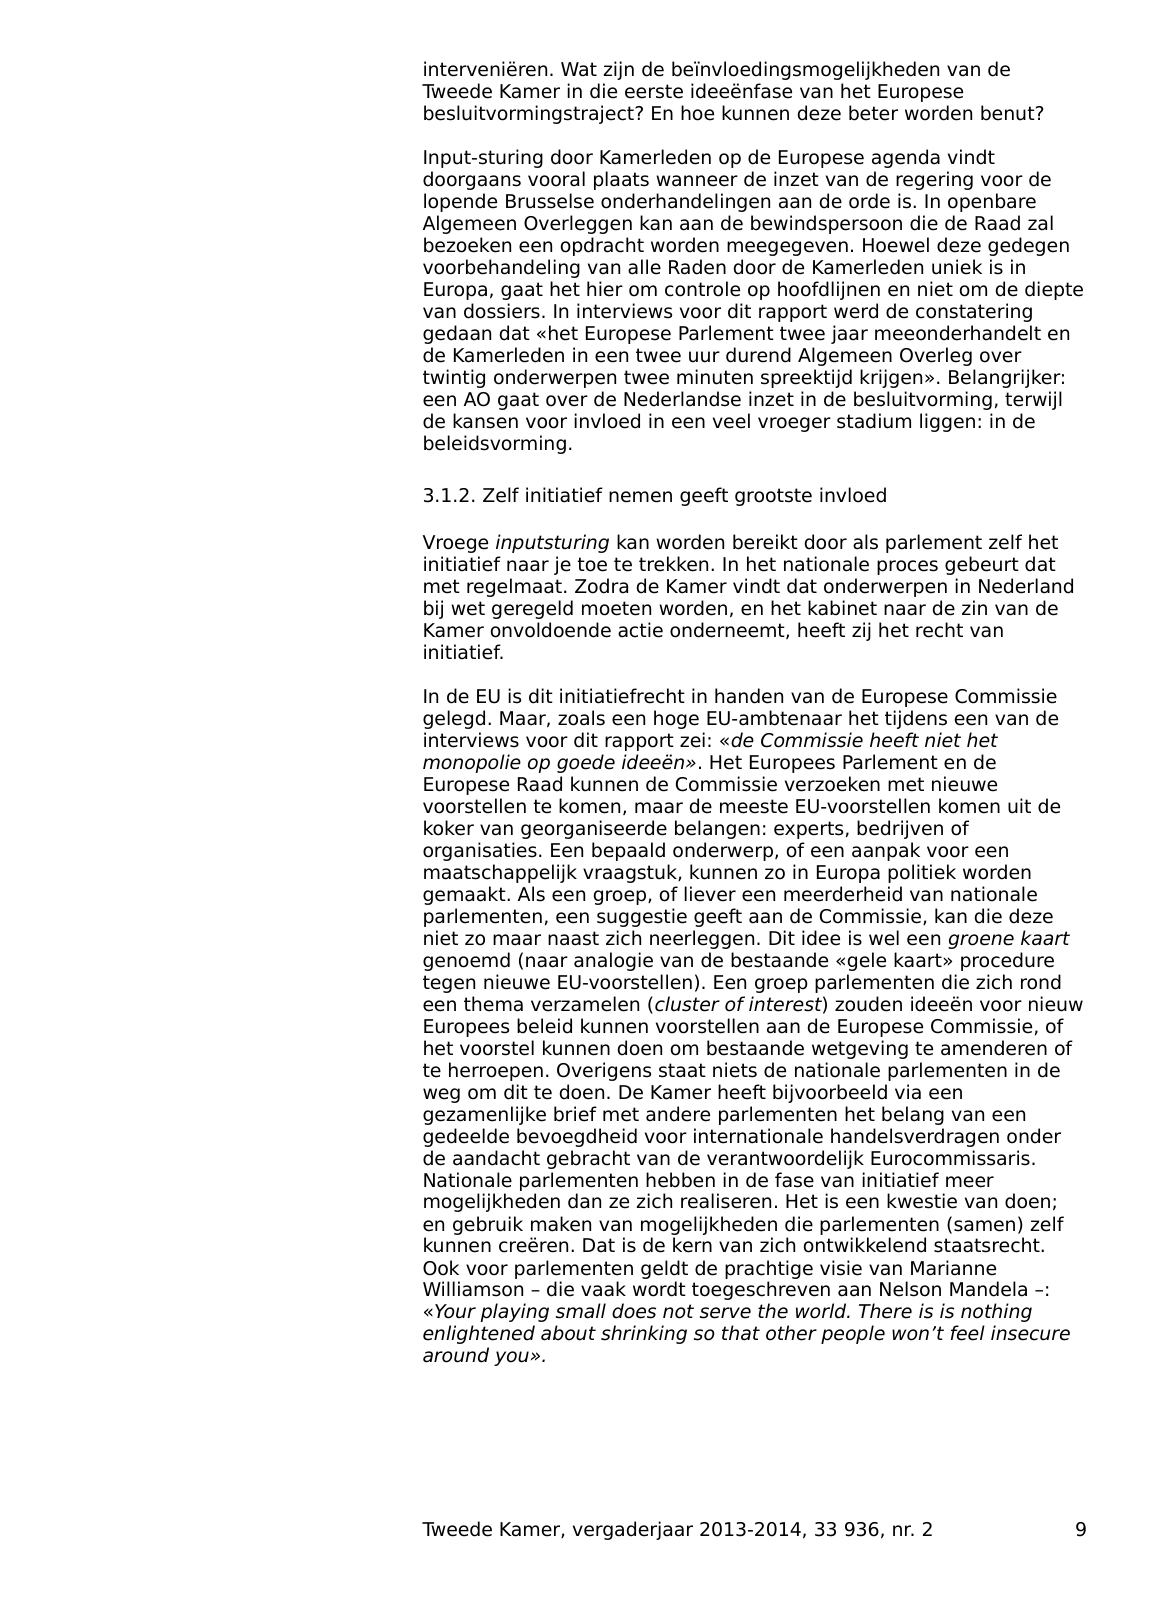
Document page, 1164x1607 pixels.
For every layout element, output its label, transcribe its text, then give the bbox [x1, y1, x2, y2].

text Input-sturing door Kamerleden op de Europese agenda vindt doorgaans vooral plaats wanneer de inzet van de regering voor de lopende Brusselse onderhandelingen aan de orde is. In openbare Algemeen Overleggen kan aan de bewindspersoon die de Raad zal bezoeken een opdracht worden meegegeven. Hoewel deze gedegen voorbehandeling van alle Raden door de Kamerleden uniek is in Europa, gaat het hier om controle op hoofdlijnen en niet om de diepte van dossiers. In interviews voor dit rapport werd de constatering gedaan dat «het Europese Parlement twee jaar meeonderhandelt en de Kamerleden in een twee uur durend Algemeen Overleg over twintig onderwerpen twee minuten spreektijd krijgen». Belangrijker: een AO gaat over de Nederlandse inzet in de besluitvorming, terwijl de kansen voor invloed in een veel vroeger stadium liggen: in de beleidsvorming. [422, 147, 1087, 455]
text Nationale parlementen hebben in de fase van initiatief meer mogelijkheden dan ze zich realiseren. Het is een kwestie van doen; en gebruik maken van mogelijkheden die parlementen (samen) zelf kunnen creëren. Dat is de kern van zich ontwikkelend staatsrecht. Ook voor parlementen geldt de prachtige visie van Marianne Williamson – die vaak wordt toegeschreven aan Nelson Mandela –: «Your playing small does not serve the world. There is is nothing enlightened about shrinking so that other people won’t feel insecure around you». [422, 1169, 1087, 1367]
text interveniëren. Wat zijn de beïnvloedingsmogelijkheden van de Tweede Kamer in die eerste ideeënfase van het Europese besluitvormingstraject? En hoe kunnen deze beter worden benut? [422, 59, 1087, 125]
text Vroege inputsturing kan worden bereikt door als parlement zelf het initiatief naar je toe te trekken. In het nationale proces gebeurt dat met regelmaat. Zodra de Kamer vindt dat onderwerpen in Nederland bij wet geregeld moeten worden, en het kabinet naar de zin van de Kamer onvoldoende actie onderneemt, heeft zij het recht van initiatief. [422, 532, 1087, 664]
subtitle 3.1.2. Zelf initiatief nemen geeft grootste invloed [422, 485, 1087, 507]
text In de EU is dit initiatiefrecht in handen van de Europese Commissie gelegd. Maar, zoals een hoge EU-ambtenaar het tijdens een van de interviews voor dit rapport zei: «de Commissie heeft niet het monopolie op goede ideeën». Het Europees Parlement en de Europese Raad kunnen de Commissie verzoeken met nieuwe voorstellen te komen, maar de meeste EU-voorstellen komen uit de koker van georganiseerde belangen: experts, bedrijven of organisaties. Een bepaald onderwerp, of een aanpak voor een maatschappelijk vraagstuk, kunnen zo in Europa politiek worden gemaakt. Als een groep, of liever een meerderheid van nationale parlementen, een suggestie geeft aan de Commissie, kan die deze niet zo maar naast zich neerleggen. Dit idee is wel een groene kaart genoemd (naar analogie van de bestaande «gele kaart» procedure tegen nieuwe EU-voorstellen). Een groep parlementen die zich rond een thema verzamelen (cluster of interest) zouden ideeën voor nieuw Europees beleid kunnen voorstellen aan de Europese Commissie, of het voorstel kunnen doen om bestaande wetgeving te amenderen of te herroepen. Overigens staat niets de nationale parlementen in de weg om dit te doen. De Kamer heeft bijvoorbeeld via een gezamenlijke brief met andere parlementen het belang van een gedeelde bevoegdheid voor internationale handelsverdragen onder de aandacht gebracht van de verantwoordelijk Eurocommissaris. [422, 686, 1087, 1169]
